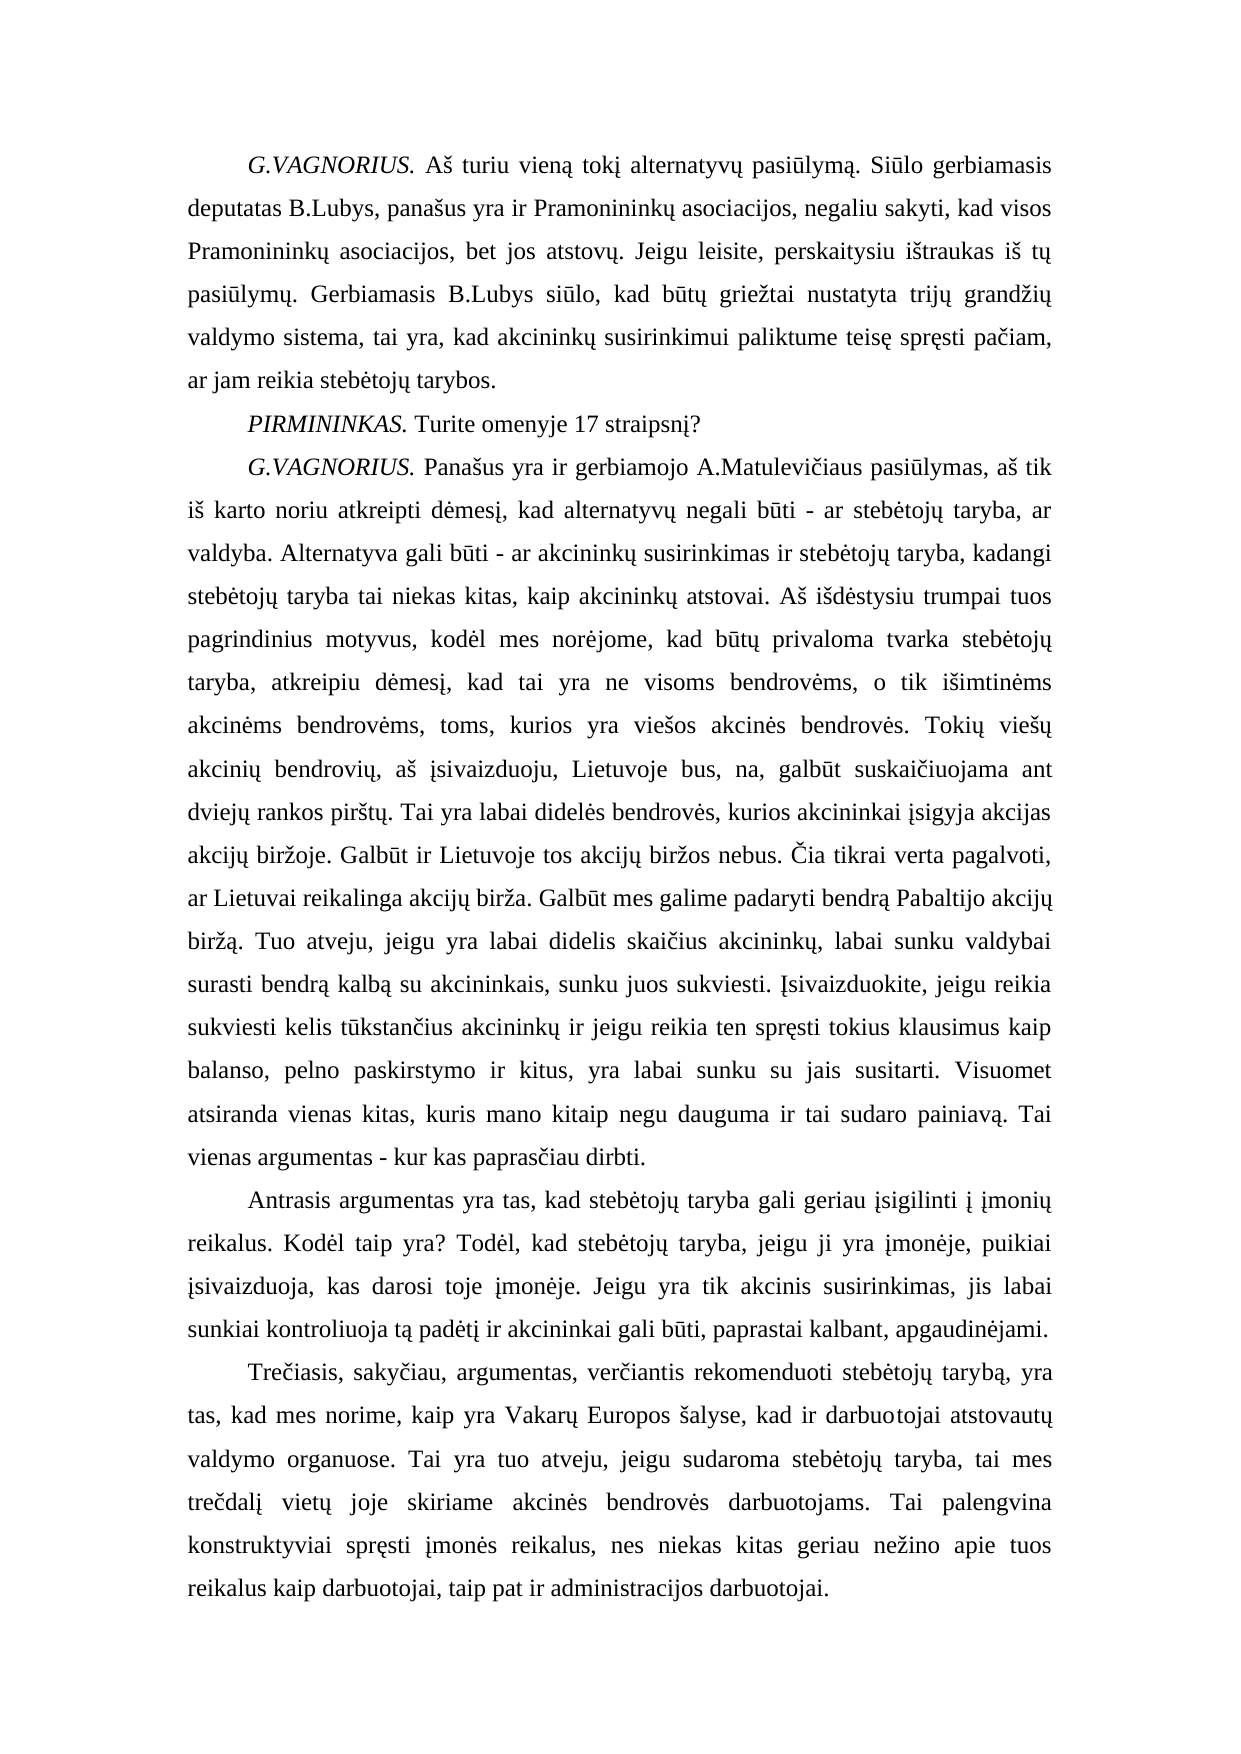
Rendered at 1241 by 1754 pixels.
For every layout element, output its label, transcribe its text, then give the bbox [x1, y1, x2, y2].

text PIRMININKAS. Turite omenyje 17 straipsnį? [187, 409, 1053, 437]
text G.VAGNORIUS. Panašus yra ir gerbiamojo A.Matulevičiaus pasiūlymas, aš tik iš karto noriu atkreipti dėmesį, kad alternatyvų negali būti - ar stebėtojų taryba, ar valdyba. Alternatyva gali būti - ar akcininkų susirinkimas ir stebėtojų taryba, kadangi stebėtojų taryba tai niekas kitas, kaip akcininkų atstovai. Aš išdėstysiu trumpai tuos pagrindinius motyvus, kodėl mes norė­jome, kad būtų privaloma tvarka stebėtojų taryba, atkreipiu dėmesį, kad tai yra ne visoms bendrovėms, o tik išimtinėms akcinėms bendrovėms, toms, kurios yra viešos akcinės bendrovės. Tokių viešų akcinių bendrovių, aš įsi­vaizduoju, Lietuvoje bus, na, galbūt suskaičiuojama ant dviejų rankos pirštų. Tai yra labai didelės bendrovės, kurios akcininkai įsigyja akcijas akcijų biržoje. Galbūt ir Lietuvoje tos akcijų biržos nebus. Čia tikrai verta pagalvoti, ar Lietuvai reikalinga akcijų birža. Galbūt mes galime padaryti bendrą Pa­baltijo akcijų biržą. Tuo atveju, jeigu yra labai didelis skaičius akcininkų, labai sunku valdybai surasti bendrą kalbą su akcininkais, sunku juos sukviesti. Įsivaizduokite, jeigu reikia sukviesti kelis tūkstančius akcininkų ir jeigu reikia ten spręsti tokius klausimus kaip balanso, pelno paskirstymo ir kitus, yra labai sunku su jais susitarti. Visuomet atsiranda vienas kitas, kuris mano kitaip negu dauguma ir tai sudaro painiavą. Tai vienas argumentas - kur kas paprasčiau dirbti. [187, 452, 1053, 1171]
text G.VAGNORIUS. Aš turiu vieną tokį alternatyvų pasiūlymą. Siūlo gerbiamasis deputatas B.Lubys, panašus yra ir Pramonininkų asociacijos, negaliu sakyti, kad visos Pramonininkų asociacijos, bet jos atstovų. Jeigu leisite, perskaitysiu ištraukas iš tų pasiūlymų. Gerbiamasis B.Lubys siūlo, kad būtų griežtai nustatyta trijų grandžių valdymo sistema, tai yra, kad akcininkų susirinkimui paliktume teisę spręsti pačiam, ar jam reikia stebėtojų tarybos. [187, 150, 1053, 394]
text Antrasis argumentas yra tas, kad stebėtojų taryba gali geriau įsigilinti į įmonių reikalus. Kodėl taip yra? Todėl, kad stebėtojų taryba, jeigu ji yra įmonėje, puikiai įsivaizduoja, kas darosi toje įmonėje. Jeigu yra tik akcinis susirinkimas, jis labai sunkiai kontroliuoja tą padėtį ir akcininkai gali būti, paprastai kalbant, apgaudinėjami. [187, 1185, 1053, 1343]
text Trečiasis, sakyčiau, argumentas, verčiantis rekomenduoti stebėtojų tary­bą, yra tas, kad mes norime, kaip yra Vakarų Europos šalyse, kad ir darbuo­tojai atstovautų valdymo organuose. Tai yra tuo atveju, jeigu sudaroma stebėtojų taryba, tai mes trečdalį vietų joje skiriame akcinės bendrovės darbuotojams. Tai palengvina konstruktyviai spręsti įmonės reikalus, nes niekas kitas geriau nežino apie tuos reikalus kaip darbuotojai, taip pat ir administracijos darbuotojai. [187, 1357, 1053, 1602]
